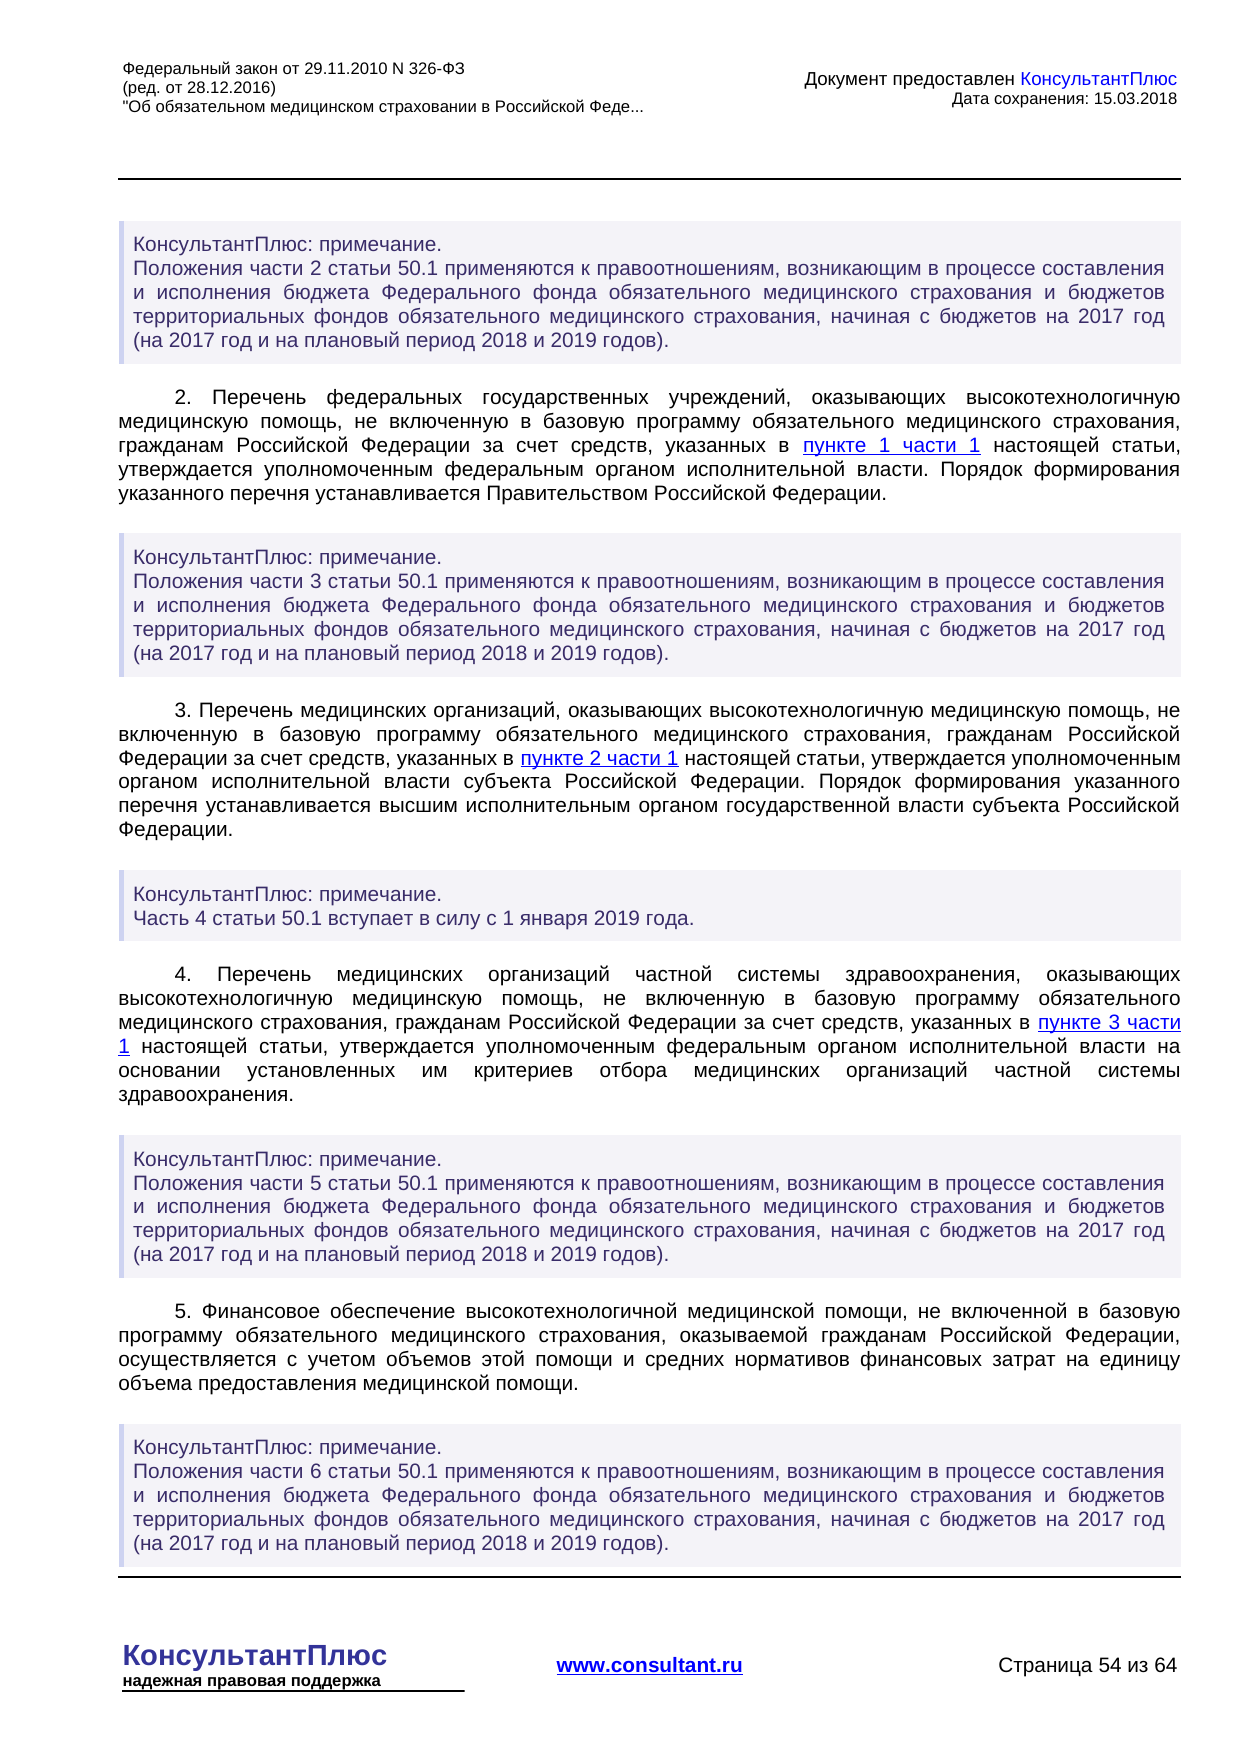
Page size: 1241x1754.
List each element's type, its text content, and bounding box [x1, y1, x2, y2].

table_header КонсультантПлюс: примечание. Часть 4 статьи 50.1 вступает в силу с 1 января 2019 года. [124, 870, 1176, 941]
table_header КонсультантПлюс: примечание. Положения части 5 статьи 50.1 применяются к правоотношениям, возникающим в процессе составления и исполнения бюджета Федерального фонда обязательного медицинского страхования и бюджетов территориальных фондов обязательного медицинского страхования, начиная с бюджетов на 2017 год (на 2017 год и на плановый период 2018 и 2019 годов). [124, 1135, 1176, 1278]
table_header КонсультантПлюс: примечание. Положения части 2 статьи 50.1 применяются к правоотношениям, возникающим в процессе составления и исполнения бюджета Федерального фонда обязательного медицинского страхования и бюджетов территориальных фондов обязательного медицинского страхования, начиная с бюджетов на 2017 год (на 2017 год и на плановый период 2018 и 2019 годов). [124, 221, 1176, 364]
text 3. Перечень медицинских организаций, оказывающих высокотехнологичную медицинскую помощь, не включенную в базовую программу обязательного медицинского страхования, гражданам Российской Федерации за счет средств, указанных в пункте 2 части 1 настоящей статьи, утверждается уполномоченным органом исполнительной власти субъекта Российской Федерации. Порядок формирования указанного перечня устанавливается высшим исполнительным органом государственной власти субъекта Российской Федерации. [118, 697, 1181, 841]
text 5. Финансовое обеспечение высокотехнологичной медицинской помощи, не включенной в базовую программу обязательного медицинского страхования, оказываемой гражданам Российской Федерации, осуществляется с учетом объемов этой помощи и средних нормативов финансовых затрат на единицу объема предоставления медицинской помощи. [118, 1299, 1181, 1395]
table_header КонсультантПлюс: примечание. Положения части 3 статьи 50.1 применяются к правоотношениям, возникающим в процессе составления и исполнения бюджета Федерального фонда обязательного медицинского страхования и бюджетов территориальных фондов обязательного медицинского страхования, начиная с бюджетов на 2017 год (на 2017 год и на плановый период 2018 и 2019 годов). [124, 533, 1176, 677]
text 2. Перечень федеральных государственных учреждений, оказывающих высокотехнологичную медицинскую помощь, не включенную в базовую программу обязательного медицинского страхования, гражданам Российской Федерации за счет средств, указанных в пункте 1 части 1 настоящей статьи, утверждается уполномоченным федеральным органом исполнительной власти. Порядок формирования указанного перечня устанавливается Правительством Российской Федерации. [118, 385, 1181, 504]
table_header КонсультантПлюс: примечание. Положения части 6 статьи 50.1 применяются к правоотношениям, возникающим в процессе составления и исполнения бюджета Федерального фонда обязательного медицинского страхования и бюджетов территориальных фондов обязательного медицинского страхования, начиная с бюджетов на 2017 год (на 2017 год и на плановый период 2018 и 2019 годов). [124, 1424, 1176, 1567]
text 4. Перечень медицинских организаций частной системы здравоохранения, оказывающих высокотехнологичную медицинскую помощь, не включенную в базовую программу обязательного медицинского страхования, гражданам Российской Федерации за счет средств, указанных в пункте 3 части 1 настоящей статьи, утверждается уполномоченным федеральным органом исполнительной власти на основании установленных им критериев отбора медицинских организаций частной системы здравоохранения. [118, 962, 1181, 1106]
